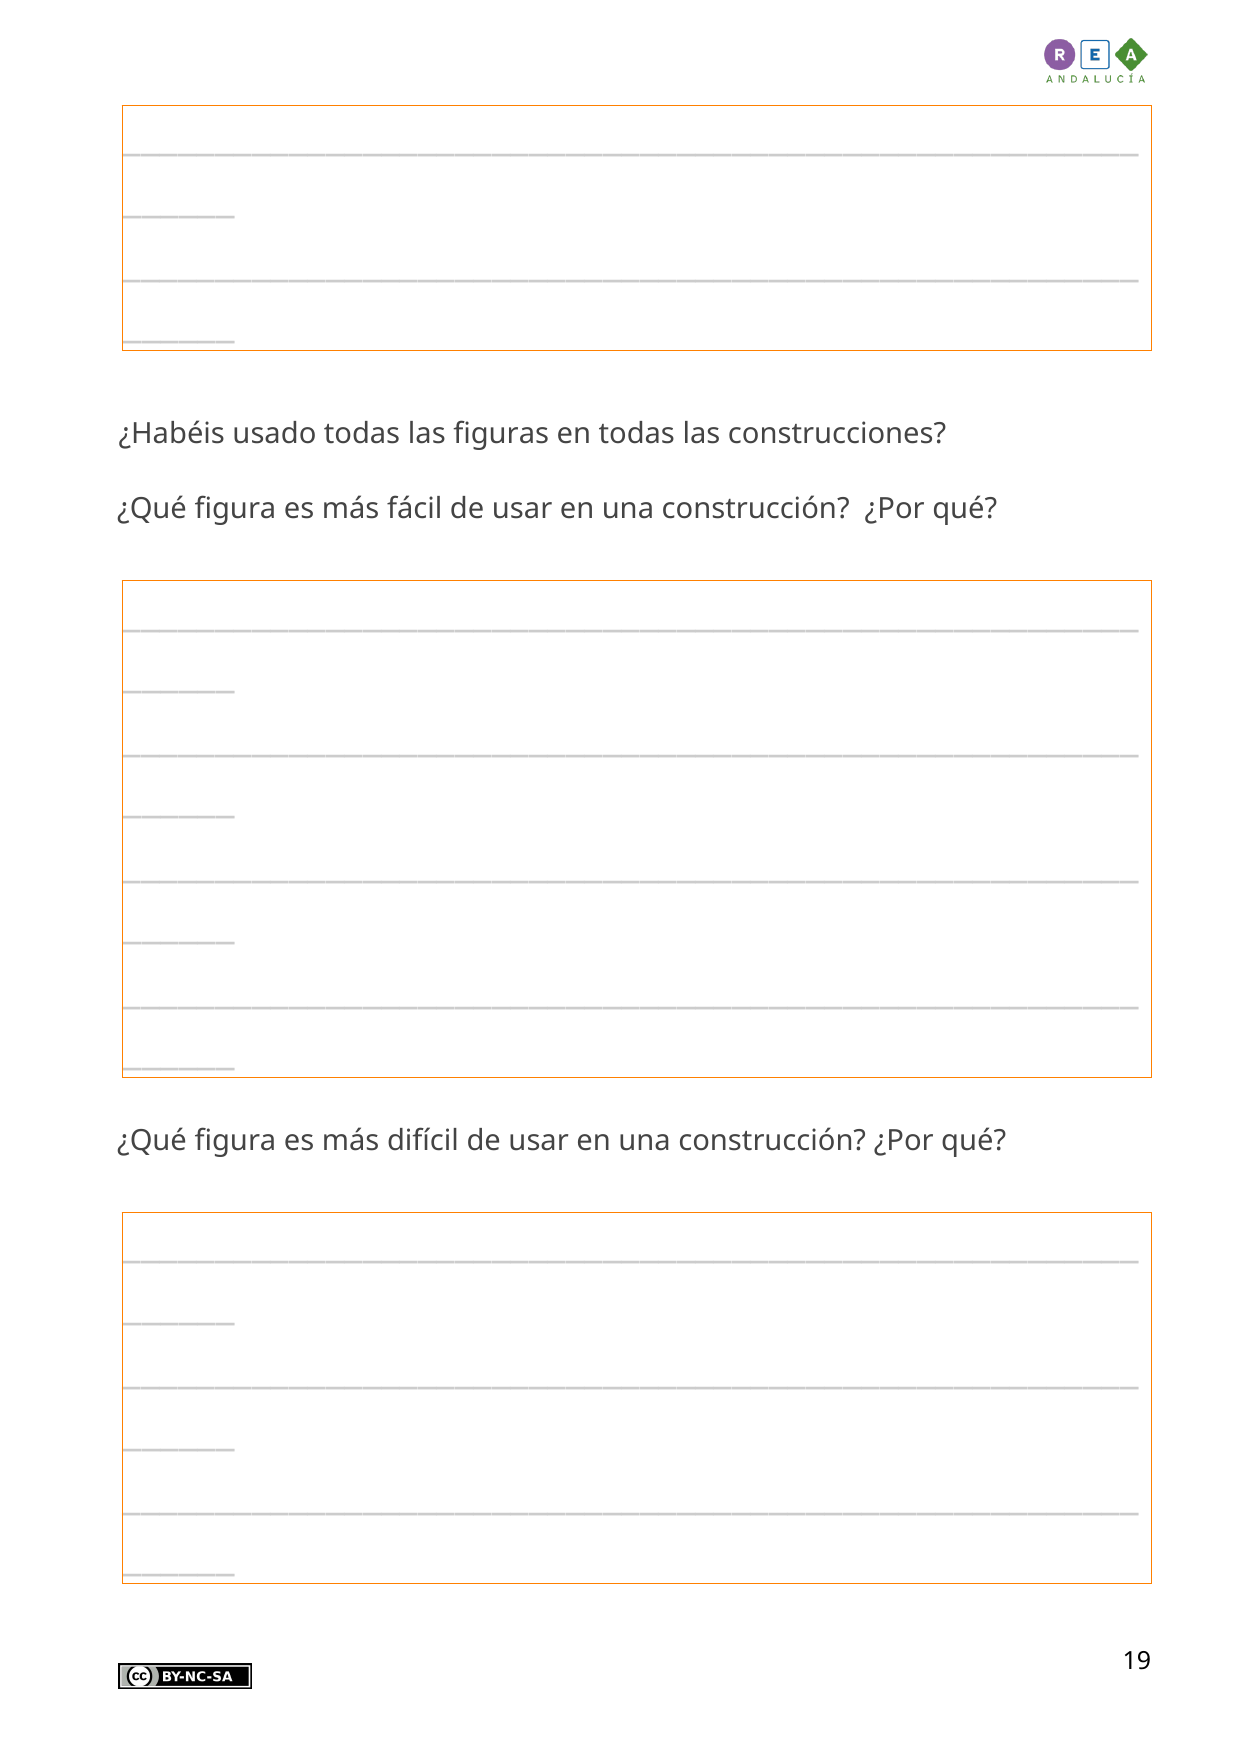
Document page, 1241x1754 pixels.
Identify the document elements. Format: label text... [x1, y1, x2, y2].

text ¿Qué figura es más difícil de usar en una construcción? ¿Por qué? [117, 1119, 1151, 1159]
text _____________________________________________________________ [123, 706, 1151, 825]
text _____________________________________________________________ [123, 231, 1151, 350]
picture [118, 1663, 252, 1689]
picture [1039, 33, 1152, 88]
text _____________________________________________________________ [123, 1464, 1151, 1583]
text _____________________________________________________________ [123, 1338, 1151, 1457]
text ¿Qué figura es más fácil de usar en una construcción? ¿Por qué? [117, 487, 1151, 527]
text _____________________________________________________________ [123, 581, 1151, 699]
text ¿Habéis usado todas las figuras en todas las construcciones? [118, 412, 1151, 452]
text _____________________________________________________________ [123, 832, 1151, 951]
text _____________________________________________________________ [123, 1213, 1151, 1331]
text _____________________________________________________________ [123, 957, 1151, 1077]
text _____________________________________________________________ [123, 106, 1151, 224]
